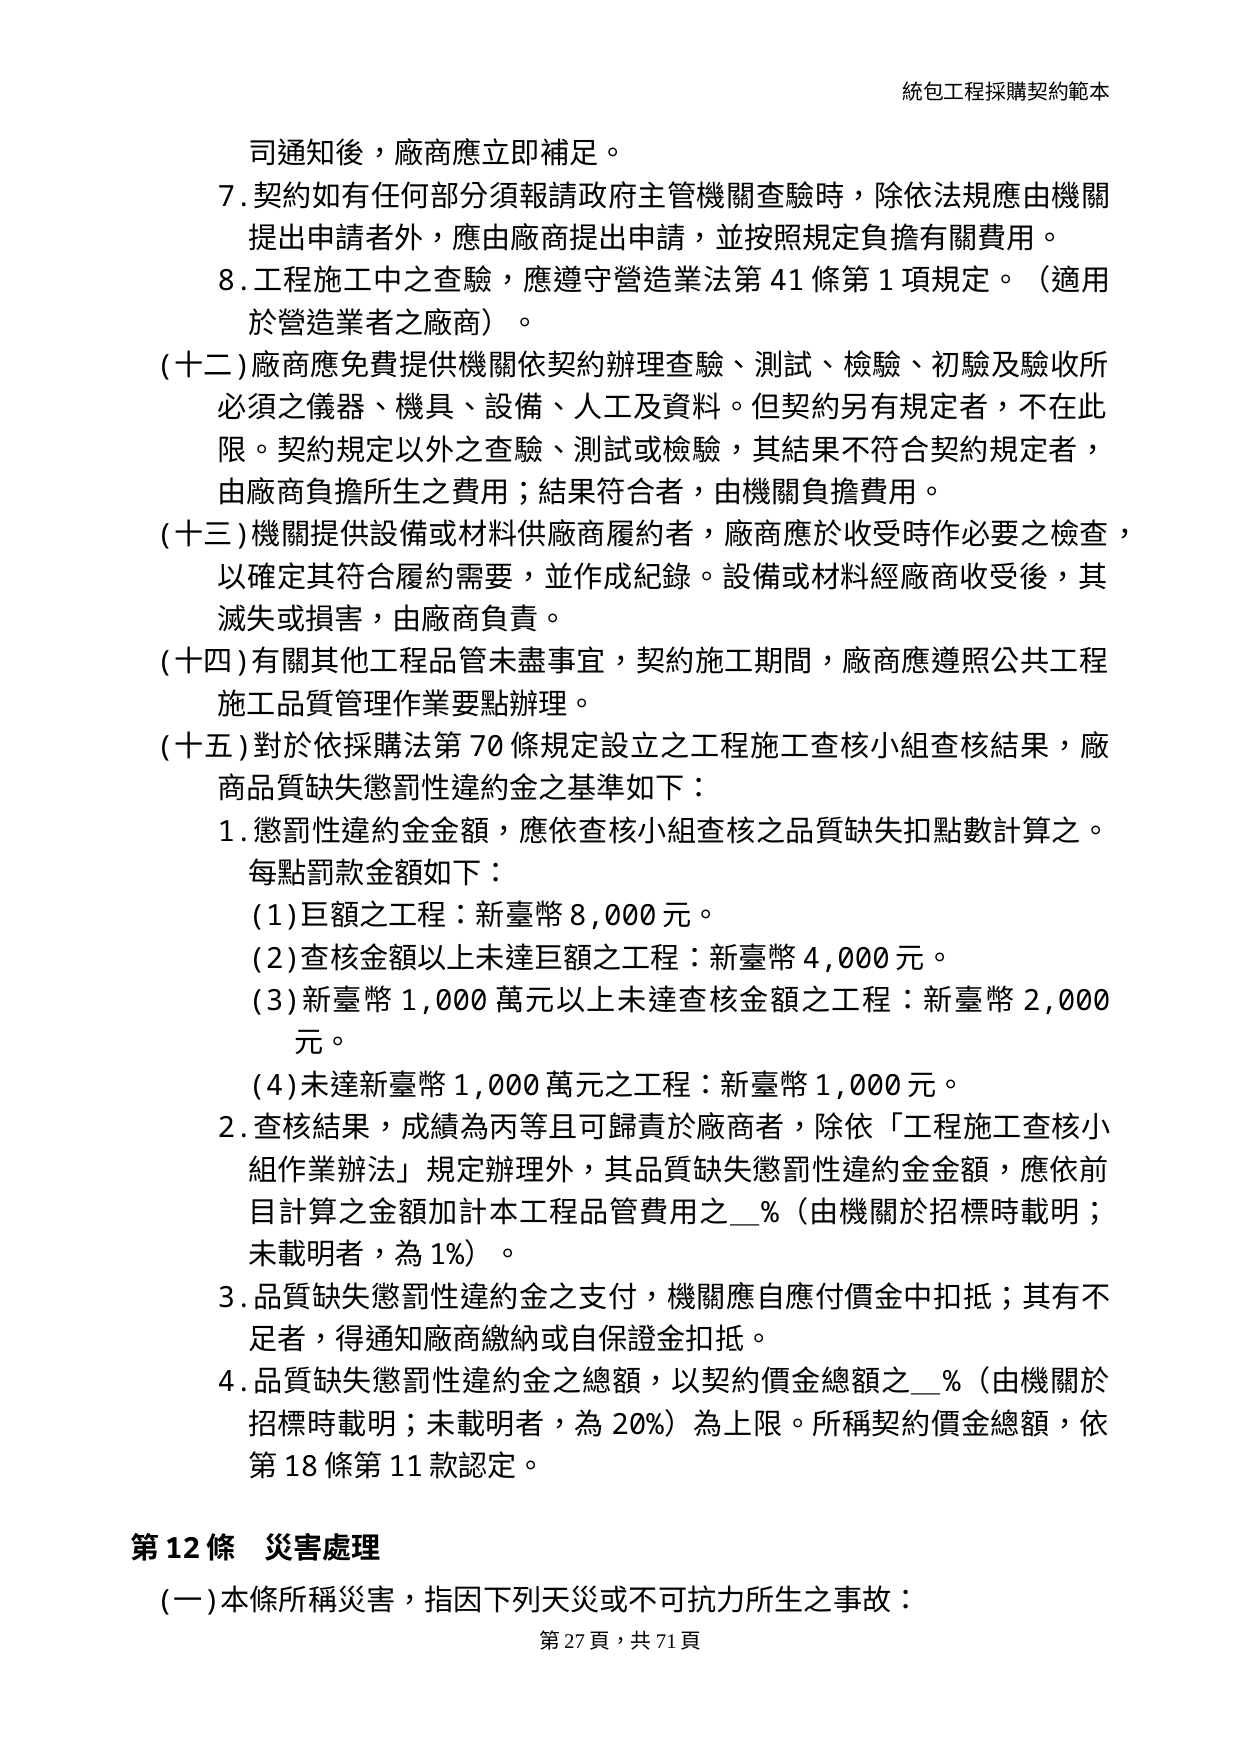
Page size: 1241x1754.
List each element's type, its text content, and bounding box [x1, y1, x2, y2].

text 7.契約如有任何部分須報請政府主管機關查驗時，除依法規應由機關提出申請者外，應由廠商提出申請，並按照規定負擔有關費用。 [217, 172, 1110, 257]
text (4)未達新臺幣1,000萬元之工程：新臺幣1,000元。 [248, 1061, 1110, 1104]
text (一)本條所稱災害，指因下列天災或不可抗力所生之事故： [156, 1577, 1110, 1619]
text 1.懲罰性違約金金額，應依查核小組查核之品質缺失扣點數計算之。每點罰款金額如下： [217, 807, 1110, 892]
text (十四)有關其他工程品管未盡事宜，契約施工期間，廠商應遵照公共工程施工品質管理作業要點辦理。 [156, 638, 1110, 722]
text 第12條 災害處理 [130, 1525, 1110, 1567]
text 司通知後，廠商應立即補足。 [217, 130, 1110, 172]
text 2.查核結果，成績為丙等且可歸責於廠商者，除依「工程施工查核小組作業辦法」規定辦理外，其品質缺失懲罰性違約金金額，應依前目計算之金額加計本工程品管費用之＿%（由機關於招標時載明；未載明者，為1%）。 [217, 1104, 1110, 1273]
text (十三)機關提供設備或材料供廠商履約者，廠商應於收受時作必要之檢查，以確定其符合履約需要，並作成紀錄。設備或材料經廠商收受後，其滅失或損害，由廠商負責。 [156, 511, 1110, 638]
text (十五)對於依採購法第70條規定設立之工程施工查核小組查核結果，廠商品質缺失懲罰性違約金之基準如下： [156, 722, 1110, 807]
text 4.品質缺失懲罰性違約金之總額，以契約價金總額之＿%（由機關於招標時載明；未載明者，為20%）為上限。所稱契約價金總額，依第18條第11款認定。 [217, 1358, 1110, 1485]
text 8.工程施工中之查驗，應遵守營造業法第41條第1項規定。（適用於營造業者之廠商）。 [217, 257, 1110, 342]
text (2)查核金額以上未達巨額之工程：新臺幣4,000元。 [248, 934, 1110, 977]
text (十二)廠商應免費提供機關依契約辦理查驗、測試、檢驗、初驗及驗收所必須之儀器、機具、設備、人工及資料。但契約另有規定者，不在此限。契約規定以外之查驗、測試或檢驗，其結果不符合契約規定者，由廠商負擔所生之費用；結果符合者，由機關負擔費用。 [156, 342, 1110, 511]
text 3.品質缺失懲罰性違約金之支付，機關應自應付價金中扣抵；其有不足者，得通知廠商繳納或自保證金扣抵。 [217, 1273, 1110, 1358]
text (3)新臺幣1,000萬元以上未達查核金額之工程：新臺幣2,000元。 [248, 977, 1110, 1061]
text (1)巨額之工程：新臺幣8,000元。 [248, 892, 1110, 934]
